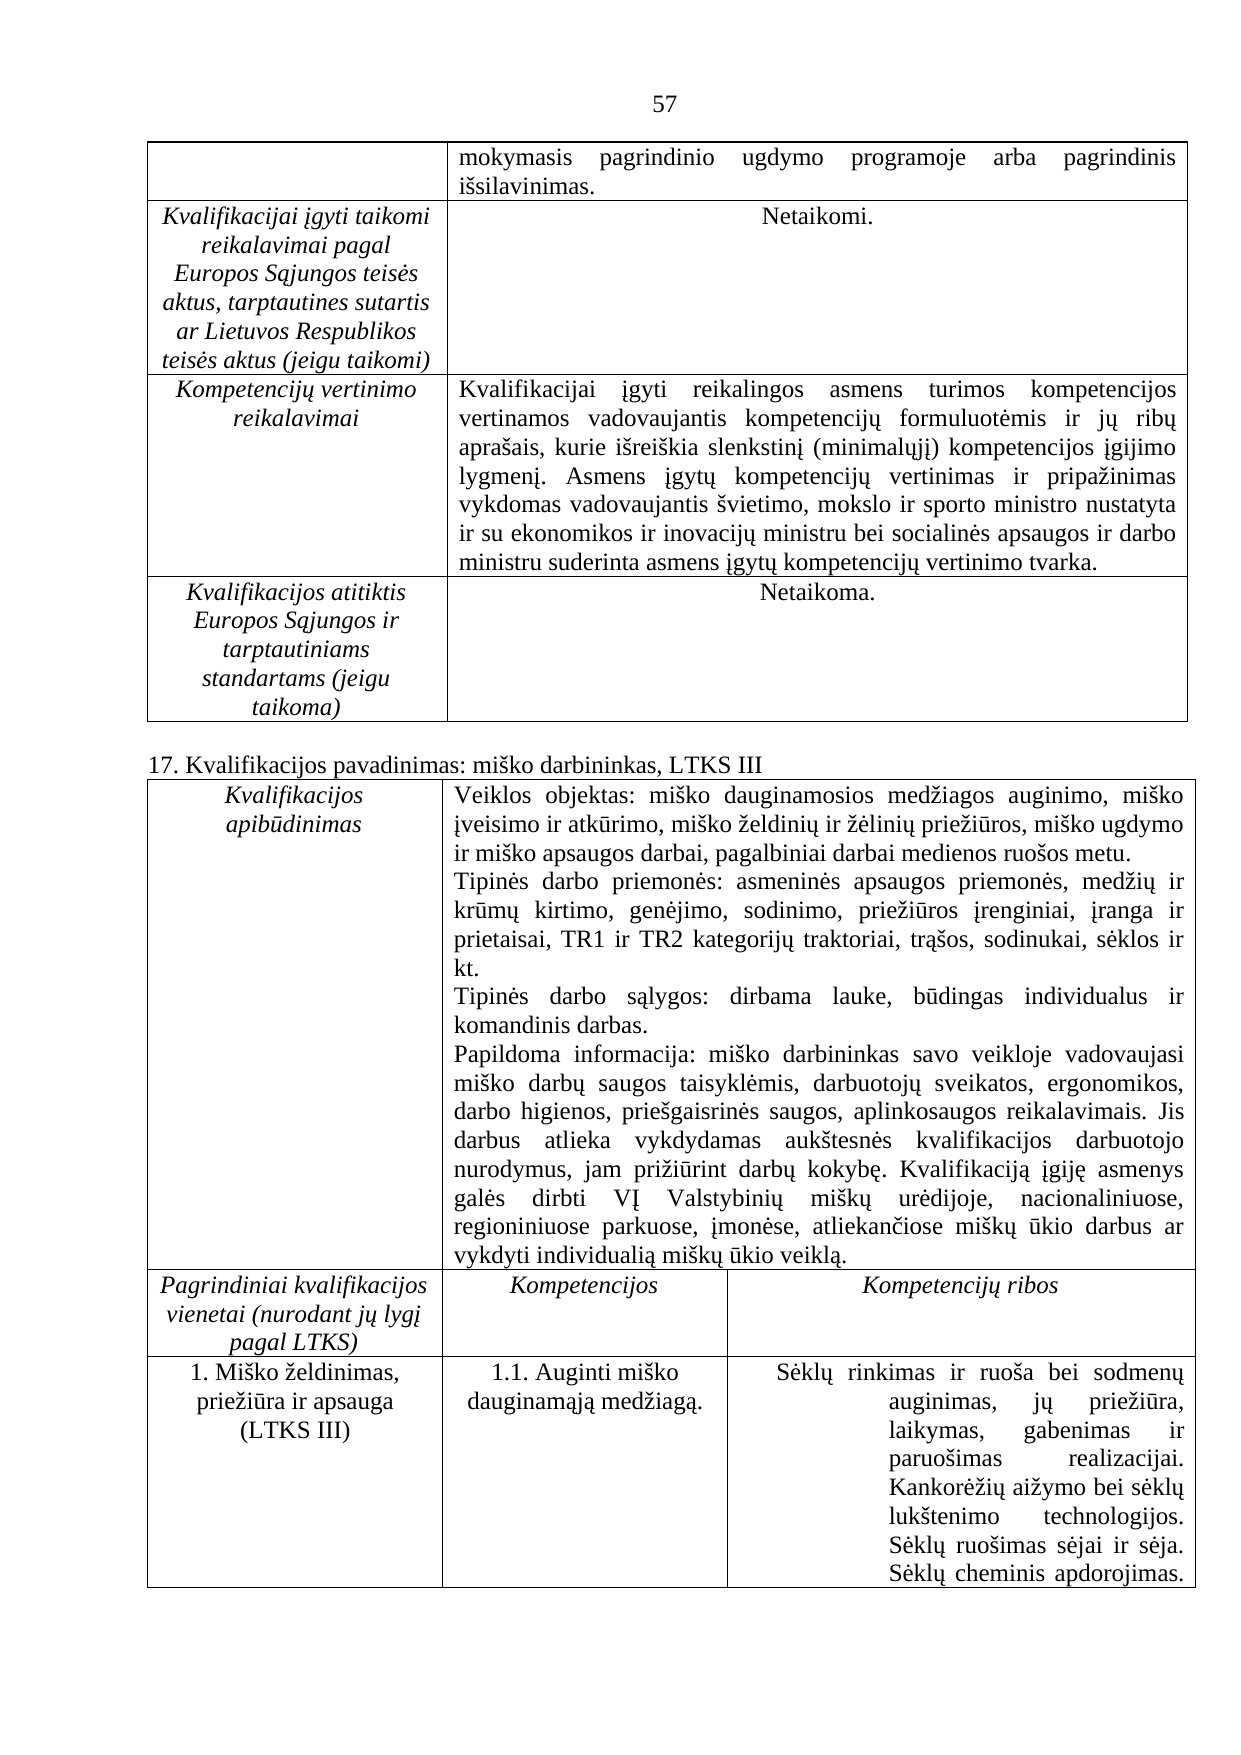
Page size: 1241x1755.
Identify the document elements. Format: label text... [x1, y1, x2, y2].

table_cell Kompetencijos [443, 1270, 727, 1356]
table_cell Kvalifikacijai įgyti reikalingos asmens turimos kompetencijos vertinamos vadovaujantis kompetencijų formuluotėmis ir jų ribų aprašais, kurie išreiškia slenkstinį (minimalųjį) kompetencijos įgijimo lygmenį. Asmens įgytų kompetencijų vertinimas ir pripažinimas vykdomas vadovaujantis švietimo, mokslo ir sporto ministro nustatyta ir su ekonomikos ir inovacijų ministru bei socialinės apsaugos ir darbo ministru suderinta asmens įgytų kompetencijų vertinimo tvarka. [448, 375, 1187, 576]
table_cell Kvalifikacijos atitiktis Europos Sąjungos ir tarptautiniams standartams (jeigu taikoma) [148, 577, 447, 721]
table_cell [148, 143, 447, 200]
table_cell 1. Miško želdinimas, priežiūra ir apsauga (LTKS III) [148, 1357, 442, 1587]
table_cell Kompetencijų ribos [728, 1270, 1195, 1356]
table_cell Sėklų rinkimas ir ruoša bei sodmenų auginimas, jų priežiūra, laikymas, gabenimas ir paruošimas realizacijai. Kankorėžių aižymo bei sėklų lukštenimo technologijos. Sėklų ruošimas sėjai ir sėja. Sėklų cheminis apdorojimas. [728, 1357, 1195, 1587]
table_cell Netaikomi. [448, 201, 1187, 373]
table_cell mokymasis pagrindinio ugdymo programoje arba pagrindinis išsilavinimas. [448, 143, 1187, 200]
table_cell Pagrindiniai kvalifikacijos vienetai (nurodant jų lygį pagal LTKS) [148, 1270, 442, 1356]
table_cell 1.1. Auginti miško dauginamąją medžiagą. [443, 1357, 727, 1587]
table_header Kvalifikacijos apibūdinimas [148, 780, 442, 1269]
table_cell Netaikoma. [448, 577, 1187, 721]
text 17. Kvalifikacijos pavadinimas: miško darbininkas, LTKS III [148, 750, 1181, 779]
table_header Veiklos objektas: miško dauginamosios medžiagos auginimo, miško įveisimo ir atkūrimo, miško želdinių ir žėlinių priežiūros, miško ugdymo ir miško apsaugos darbai, pagalbiniai darbai medienos ruošos metu. Tipinės darbo priemonės: asmeninės apsaugos priemonės, medžių ir krūmų kirtimo, genėjimo, sodinimo, priežiūros įrenginiai, įranga ir prietaisai, TR1 ir TR2 kategorijų traktoriai, trąšos, sodinukai, sėklos ir kt. Tipinės darbo sąlygos: dirbama lauke, būdingas individualus ir komandinis darbas. Papildoma informacija: miško darbininkas savo veikloje vadovaujasi miško darbų saugos taisyklėmis, darbuotojų sveikatos, ergonomikos, darbo higienos, priešgaisrinės saugos, aplinkosaugos reikalavimais. Jis darbus atlieka vykdydamas aukštesnės kvalifikacijos darbuotojo nurodymus, jam prižiūrint darbų kokybę. Kvalifikaciją įgiję asmenys galės dirbti VĮ Valstybinių miškų urėdijoje, nacionaliniuose, regioniniuose parkuose, įmonėse, atliekančiose miškų ūkio darbus ar vykdyti individualią miškų ūkio veiklą. [443, 780, 1195, 1269]
table_cell Kvalifikacijai įgyti taikomi reikalavimai pagal Europos Sąjungos teisės aktus, tarptautines sutartis ar Lietuvos Respublikos teisės aktus (jeigu taikomi) [148, 201, 447, 373]
table_cell Kompetencijų vertinimo reikalavimai [148, 375, 447, 576]
